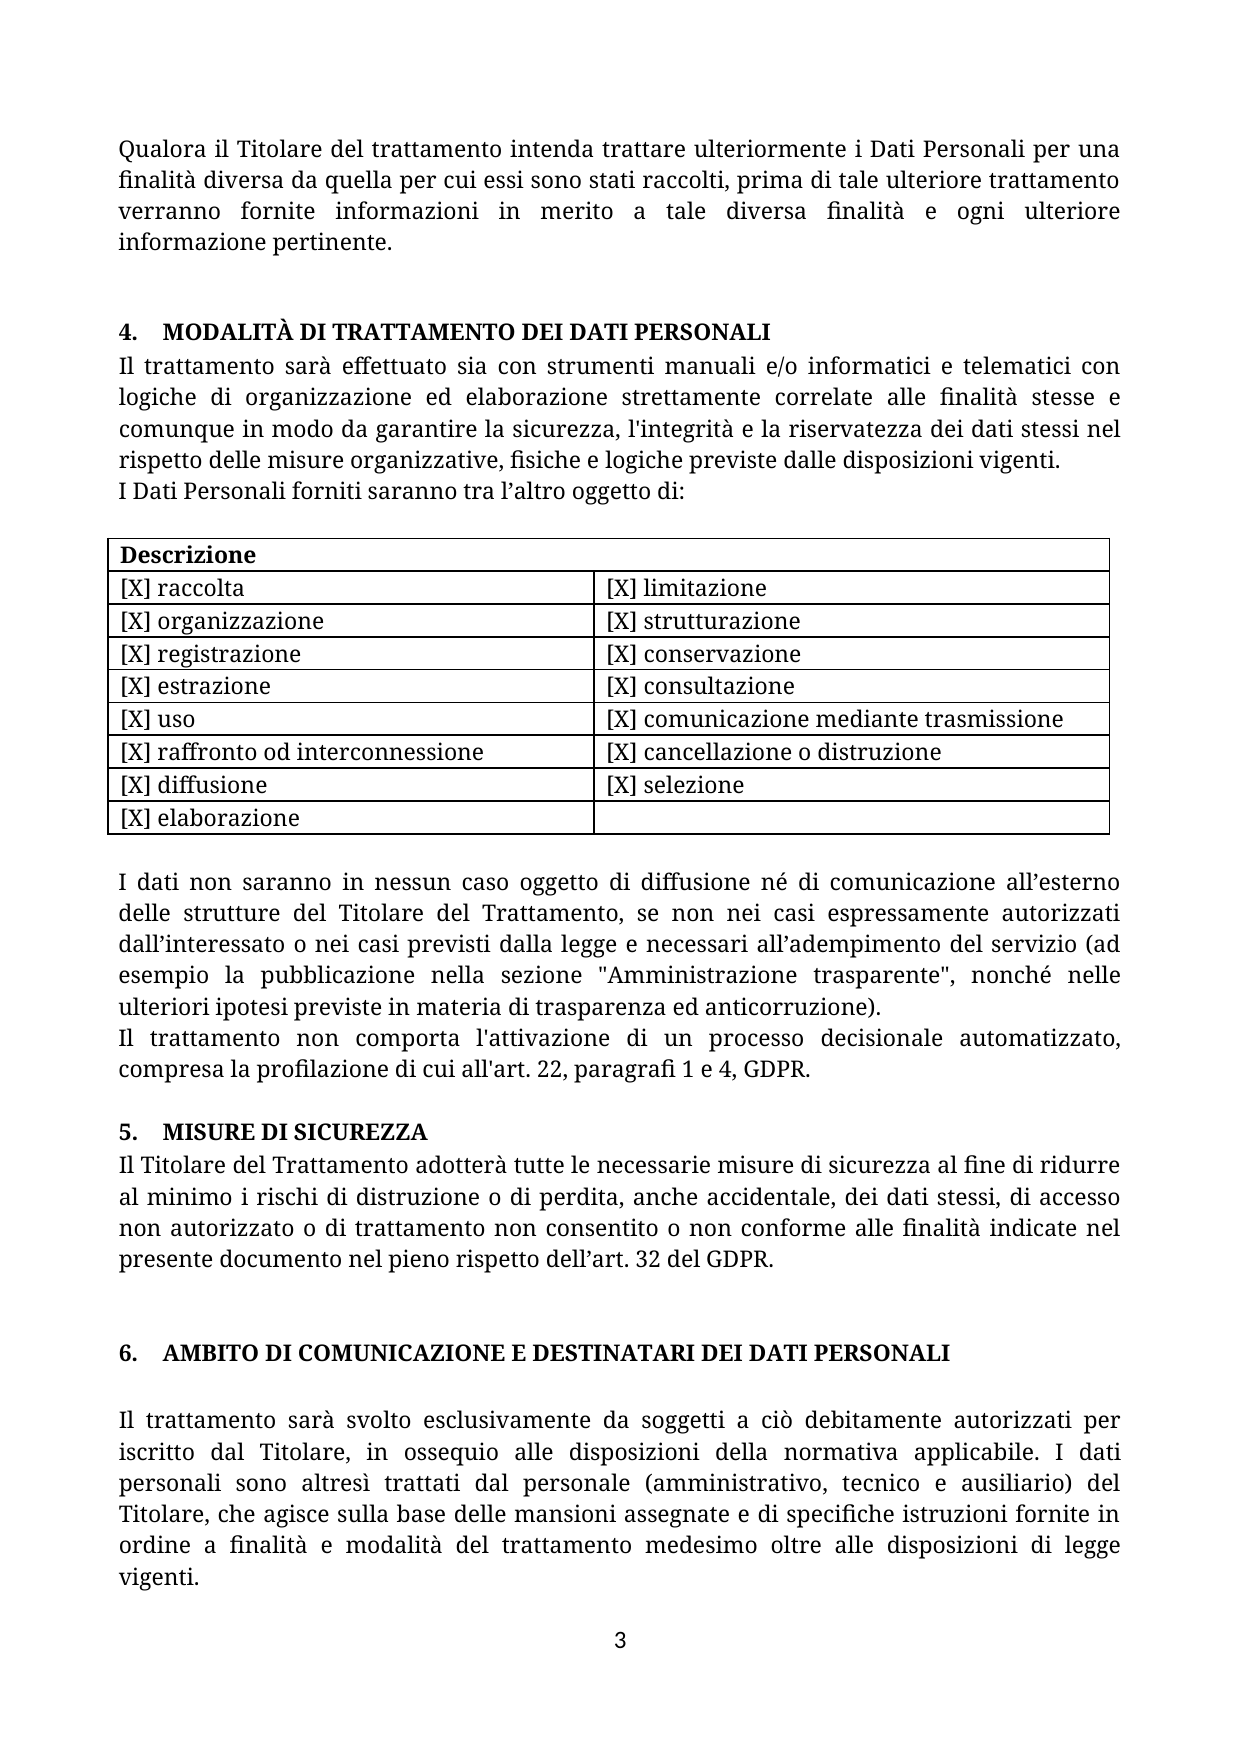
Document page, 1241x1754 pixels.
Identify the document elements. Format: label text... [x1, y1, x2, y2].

table_cell [X] limitazione [595, 572, 1109, 603]
table_cell [X] selezione [595, 769, 1109, 800]
text Il trattamento sarà svolto esclusivamente da soggetti a ciò debitamente autorizzati per iscritto dal Titolare, in ossequio alle disposizioni della normativa applicabile. I dati personali sono altresì trattati dal personale (amministrativo, tecnico e ausiliario) del Titolare, che agisce sulla base delle mansioni assegnate e di specifiche istruzioni fornite in ordine a finalità e modalità del trattamento medesimo oltre alle disposizioni di legge vigenti. [118, 1404, 1122, 1592]
text I dati non saranno in nessun caso oggetto di diffusione né di comunicazione all’esterno delle strutture del Titolare del Trattamento, se non nei casi espressamente autorizzati dall’interessato o nei casi previsti dalla legge e necessari all’adempimento del servizio (ad esempio la pubblicazione nella sezione "Amministrazione trasparente", nonché nelle ulteriori ipotesi previste in materia di trasparenza ed anticorruzione). [118, 866, 1122, 1022]
table_cell [X] raffronto od interconnessione [109, 736, 593, 767]
table_cell [595, 802, 1109, 833]
table_cell [X] registrazione [109, 638, 593, 669]
table_cell [X] strutturazione [595, 605, 1109, 636]
table_header Descrizione [109, 539, 1109, 570]
text Qualora il Titolare del trattamento intenda trattare ulteriormente i Dati Personali per una finalità diversa da quella per cui essi sono stati raccolti, prima di tale ulteriore trattamento verranno fornite informazioni in merito a tale diversa finalità e ogni ulteriore informazione pertinente. [118, 132, 1122, 257]
table_cell [X] raccolta [109, 572, 593, 603]
table_cell [X] comunicazione mediante trasmissione [595, 703, 1109, 734]
table_cell [X] conservazione [595, 638, 1109, 669]
table_cell [X] cancellazione o distruzione [595, 736, 1109, 767]
table_cell [X] consultazione [595, 670, 1109, 702]
table_cell [X] organizzazione [109, 605, 593, 636]
text I Dati Personali forniti saranno tra l’altro oggetto di: [118, 475, 1122, 506]
table_cell [X] estrazione [109, 670, 593, 702]
list MISURE DI SICUREZZA [119, 1116, 1122, 1147]
list AMBITO DI COMUNICAZIONE E DESTINATARI DEI DATI PERSONALI [118, 1337, 1122, 1368]
text Il trattamento sarà effettuato sia con strumenti manuali e/o informatici e telematici con logiche di organizzazione ed elaborazione strettamente correlate alle finalità stesse e comunque in modo da garantire la sicurezza, l'integrità e la riservatezza dei dati stessi nel rispetto delle misure organizzative, fisiche e logiche previste dalle disposizioni vigenti. [118, 350, 1122, 475]
table_cell [X] diffusione [109, 769, 593, 800]
text Il Titolare del Trattamento adotterà tutte le necessarie misure di sicurezza al fine di ridurre al minimo i rischi di distruzione o di perdita, anche accidentale, dei dati stessi, di accesso non autorizzato o di trattamento non consentito o non conforme alle finalità indicate nel presente documento nel pieno rispetto dell’art. 32 del GDPR. [118, 1149, 1122, 1274]
table_cell [X] elaborazione [109, 802, 593, 833]
text Il trattamento non comporta l'attivazione di un processo decisionale automatizzato, compresa la profilazione di cui all'art. 22, paragrafi 1 e 4, GDPR. [118, 1022, 1122, 1084]
list MODALITÀ DI TRATTAMENTO DEI DATI PERSONALI [118, 316, 1122, 347]
table_cell [X] uso [109, 703, 593, 734]
